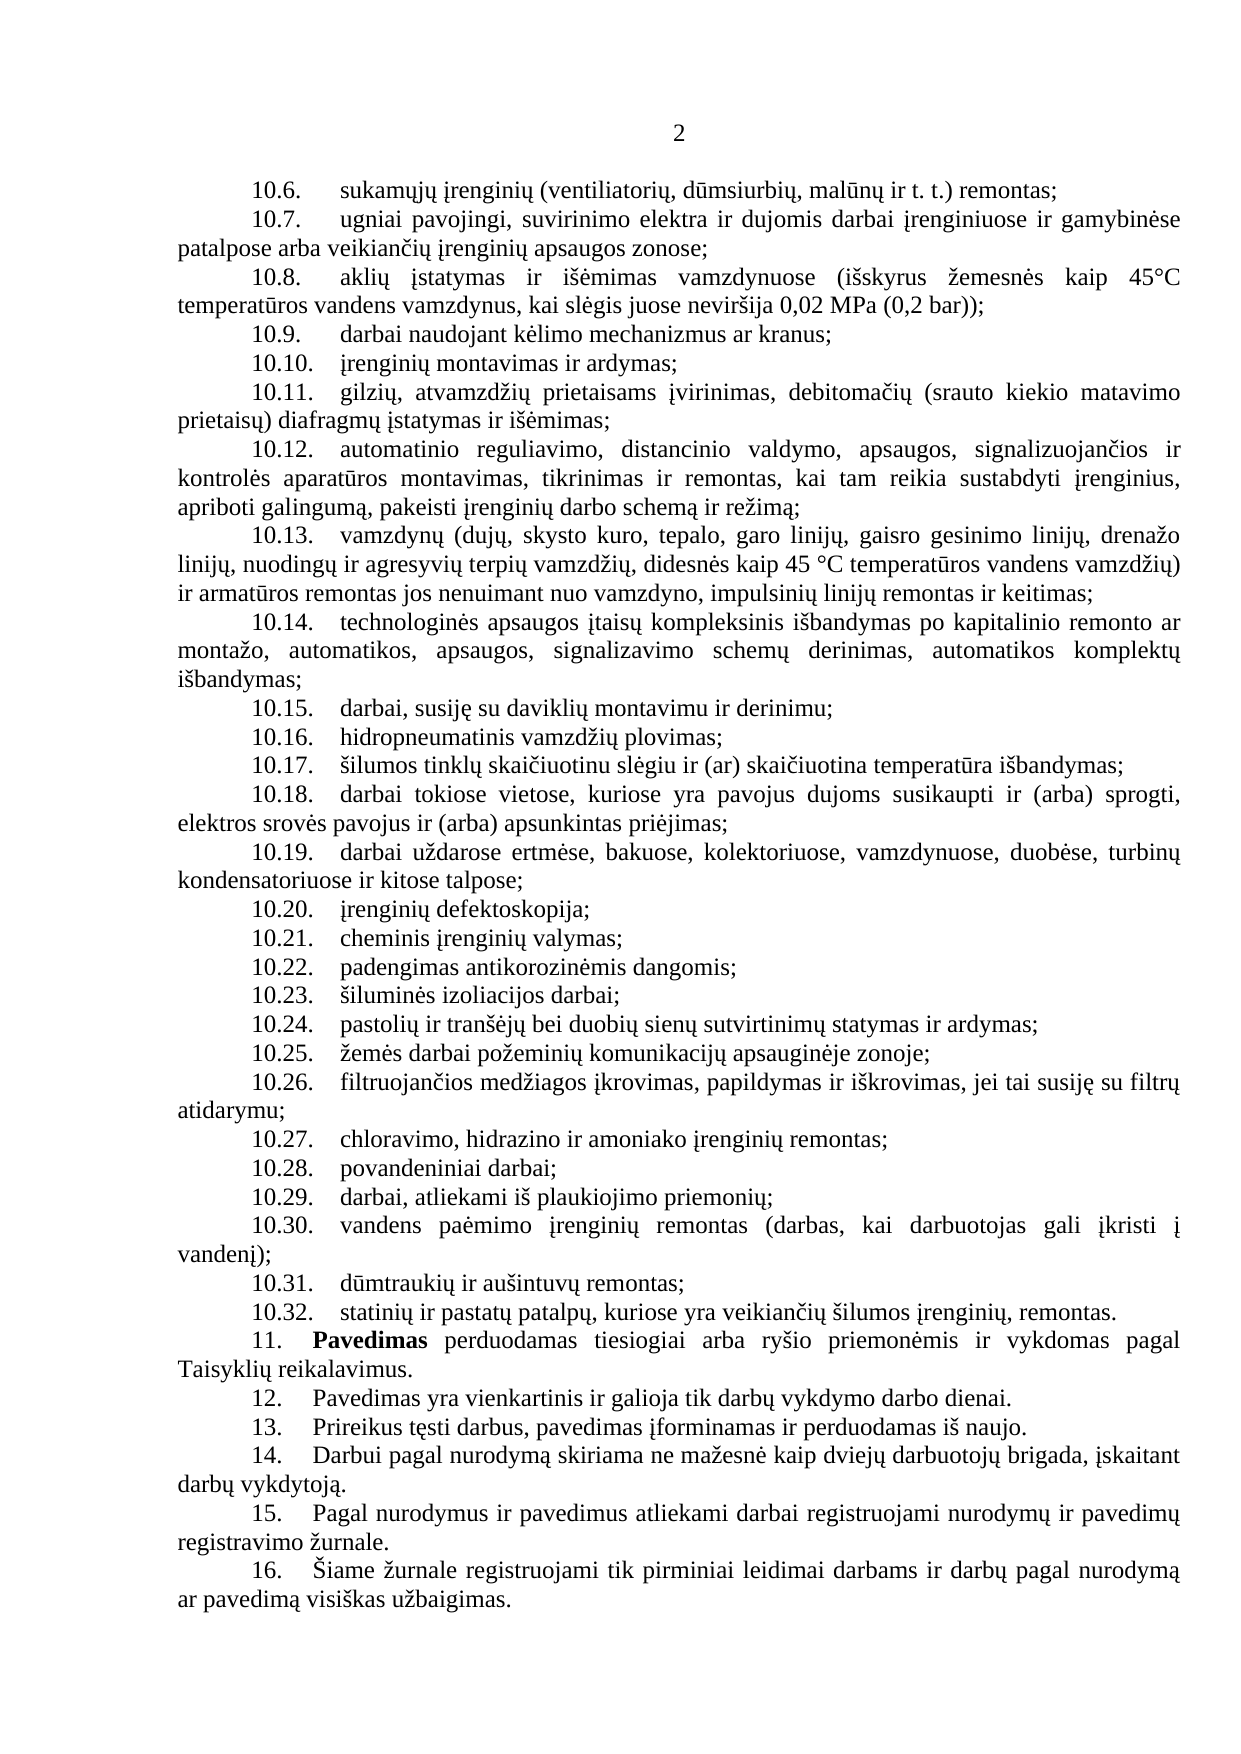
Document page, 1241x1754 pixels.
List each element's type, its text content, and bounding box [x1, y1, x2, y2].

text 10.16. hidropneumatinis vamzdžių plovimas; [177, 722, 1181, 751]
text 10.20. įrenginių defektoskopija; [177, 894, 1181, 923]
text 10.12. automatinio reguliavimo, distancinio valdymo, apsaugos, signalizuojančios ir kontrolės aparatūros montavimas, tikrinimas ir remontas, kai tam reikia sustabdyti įrenginius, apriboti galingumą, pakeisti įrenginių darbo schemą ir režimą; [177, 434, 1181, 521]
text 10.11. gilzių, atvamzdžių prietaisams įvirinimas, debitomačių (srauto kiekio matavimo prietaisų) diafragmų įstatymas ir išėmimas; [177, 377, 1181, 434]
text 10.14. technologinės apsaugos įtaisų kompleksinis išbandymas po kapitalinio remonto ar montažo, automatikos, apsaugos, signalizavimo schemų derinimas, automatikos komplektų išbandymas; [177, 607, 1181, 693]
text 10.31. dūmtraukių ir aušintuvų remontas; [177, 1268, 1181, 1297]
text 10.29. darbai, atliekami iš plaukiojimo priemonių; [177, 1182, 1181, 1211]
text 10.28. povandeniniai darbai; [177, 1153, 1181, 1182]
text 10.10. įrenginių montavimas ir ardymas; [177, 348, 1181, 377]
text 10.24. pastolių ir tranšėjų bei duobių sienų sutvirtinimų statymas ir ardymas; [177, 1009, 1181, 1038]
text 10.19. darbai uždarose ertmėse, bakuose, kolektoriuose, vamzdynuose, duobėse, turbinų kondensatoriuose ir kitose talpose; [177, 837, 1181, 894]
text 10.32. statinių ir pastatų patalpų, kuriose yra veikiančių šilumos įrenginių, remontas. [177, 1297, 1181, 1326]
text 10.13. vamzdynų (dujų, skysto kuro, tepalo, garo linijų, gaisro gesinimo linijų, drenažo linijų, nuodingų ir agresyvių terpių vamzdžių, didesnės kaip 45 °C temperatūros vandens vamzdžių) ir armatūros remontas jos nenuimant nuo vamzdyno, impulsinių linijų remontas ir keitimas; [177, 521, 1181, 607]
text 15. Pagal nurodymus ir pavedimus atliekami darbai registruojami nurodymų ir pavedimų registravimo žurnale. [177, 1498, 1181, 1556]
text 10.15. darbai, susiję su daviklių montavimu ir derinimu; [177, 693, 1181, 722]
text 10.30. vandens paėmimo įrenginių remontas (darbas, kai darbuotojas gali įkristi į vandenį); [177, 1211, 1181, 1268]
text 10.6. sukamųjų įrenginių (ventiliatorių, dūmsiurbių, malūnų ir t. t.) remontas; [177, 176, 1181, 204]
text 10.22. padengimas antikorozinėmis dangomis; [177, 952, 1181, 981]
text 10.7. ugniai pavojingi, suvirinimo elektra ir dujomis darbai įrenginiuose ir gamybinėse patalpose arba veikiančių įrenginių apsaugos zonose; [177, 204, 1181, 262]
text 10.17. šilumos tinklų skaičiuotinu slėgiu ir (ar) skaičiuotina temperatūra išbandymas; [177, 751, 1181, 779]
text 10.8. aklių įstatymas ir išėmimas vamzdynuose (išskyrus žemesnės kaip 45°C temperatūros vandens vamzdynus, kai slėgis juose neviršija 0,02 MPa (0,2 bar)); [177, 262, 1181, 319]
text 10.18. darbai tokiose vietose, kuriose yra pavojus dujoms susikaupti ir (arba) sprogti, elektros srovės pavojus ir (arba) apsunkintas priėjimas; [177, 779, 1181, 837]
text 10.9. darbai naudojant kėlimo mechanizmus ar kranus; [177, 319, 1181, 348]
text 14. Darbui pagal nurodymą skiriama ne mažesnė kaip dviejų darbuotojų brigada, įskaitant darbų vykdytoją. [177, 1441, 1181, 1498]
text 10.26. filtruojančios medžiagos įkrovimas, papildymas ir iškrovimas, jei tai susiję su filtrų atidarymu; [177, 1067, 1181, 1124]
text 13. Prireikus tęsti darbus, pavedimas įforminamas ir perduodamas iš naujo. [177, 1412, 1181, 1441]
text 10.23. šiluminės izoliacijos darbai; [177, 981, 1181, 1009]
text 10.25. žemės darbai požeminių komunikacijų apsauginėje zonoje; [177, 1038, 1181, 1067]
text 10.21. cheminis įrenginių valymas; [177, 923, 1181, 952]
text 10.27. chloravimo, hidrazino ir amoniako įrenginių remontas; [177, 1124, 1181, 1153]
text 12. Pavedimas yra vienkartinis ir galioja tik darbų vykdymo darbo dienai. [177, 1383, 1181, 1412]
text 11. Pavedimas perduodamas tiesiogiai arba ryšio priemonėmis ir vykdomas pagal Taisyklių reikalavimus. [177, 1326, 1181, 1383]
text 16. Šiame žurnale registruojami tik pirminiai leidimai darbams ir darbų pagal nurodymą ar pavedimą visiškas užbaigimas. [177, 1556, 1181, 1613]
